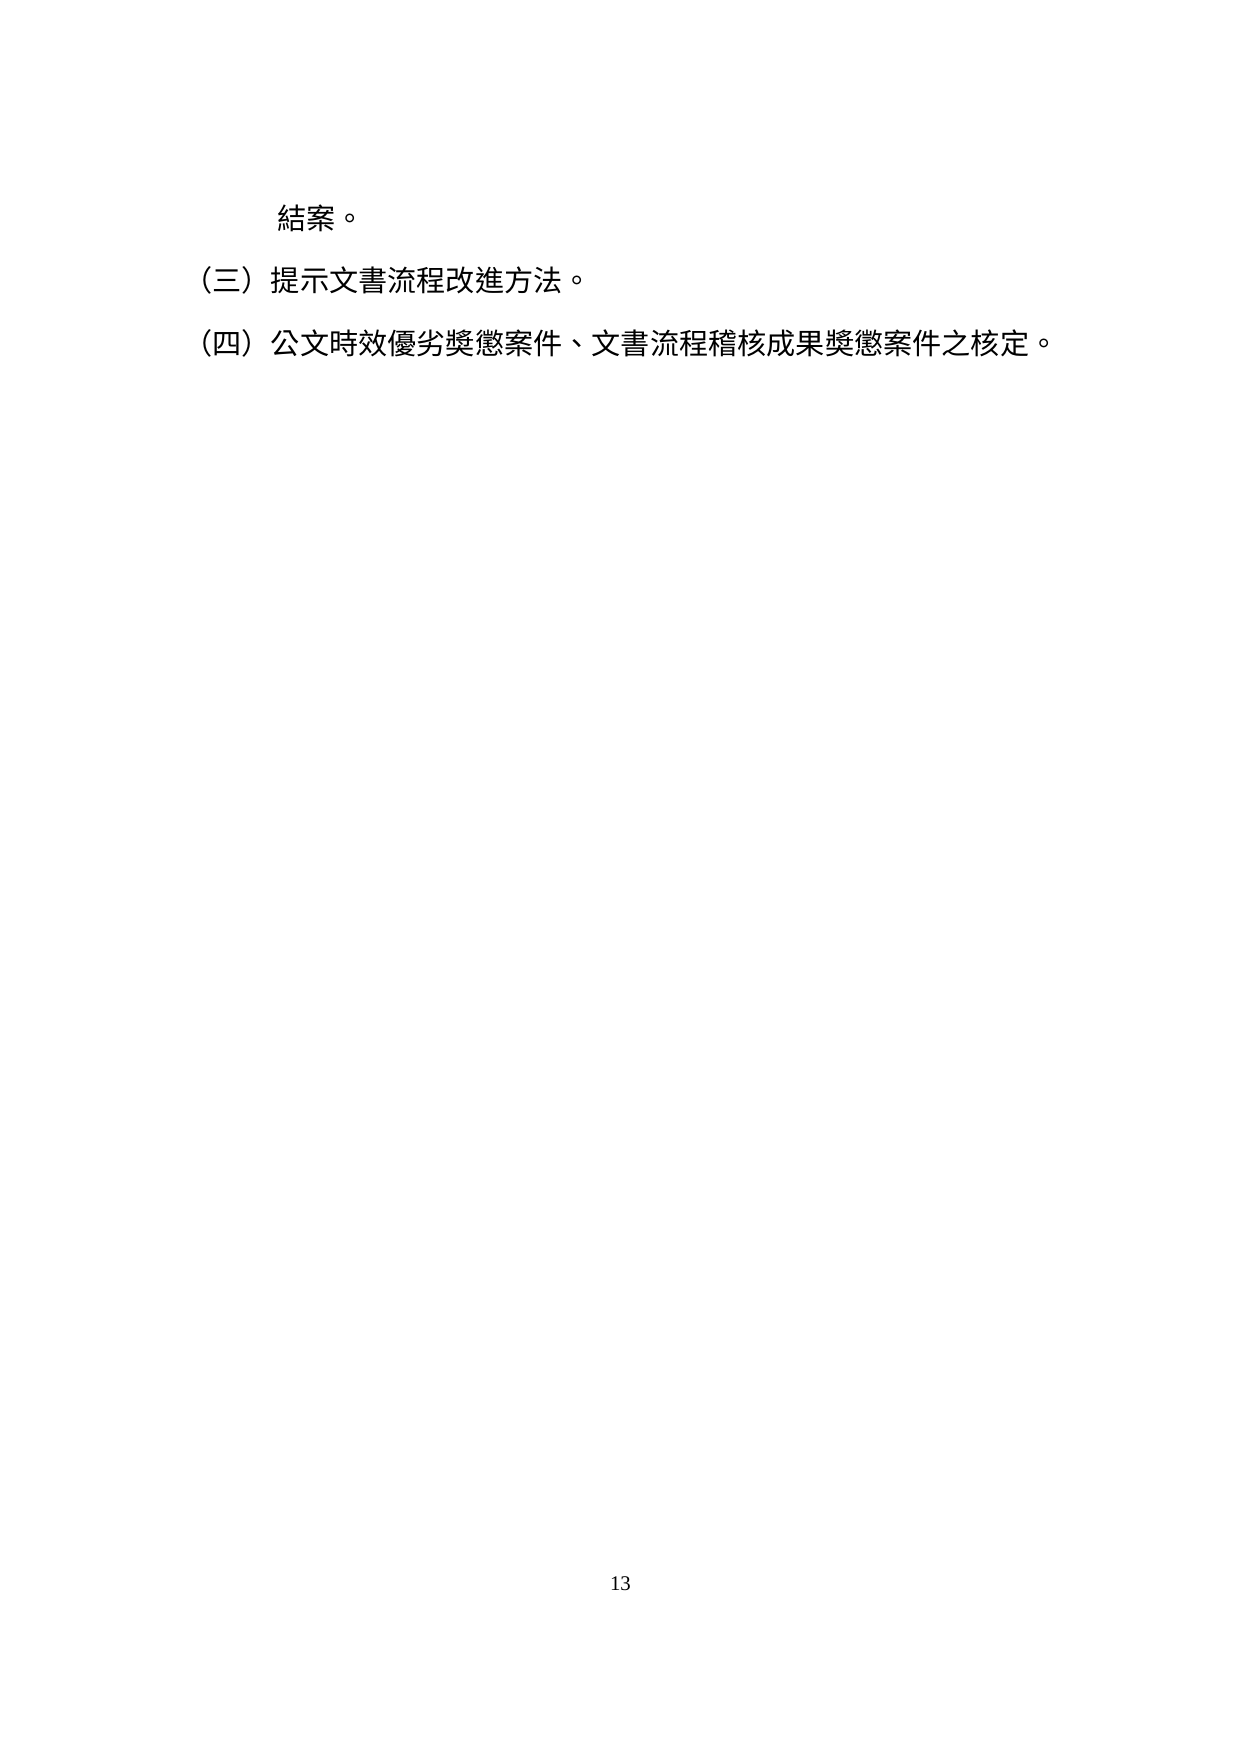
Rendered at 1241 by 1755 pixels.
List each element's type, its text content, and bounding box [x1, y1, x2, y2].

text （四）公文時效優劣奬懲案件、文書流程稽核成果奬懲案件之核定。 [183, 300, 1057, 362]
text 結案。 [183, 175, 1057, 237]
text （三）提示文書流程改進方法。 [183, 237, 1057, 300]
